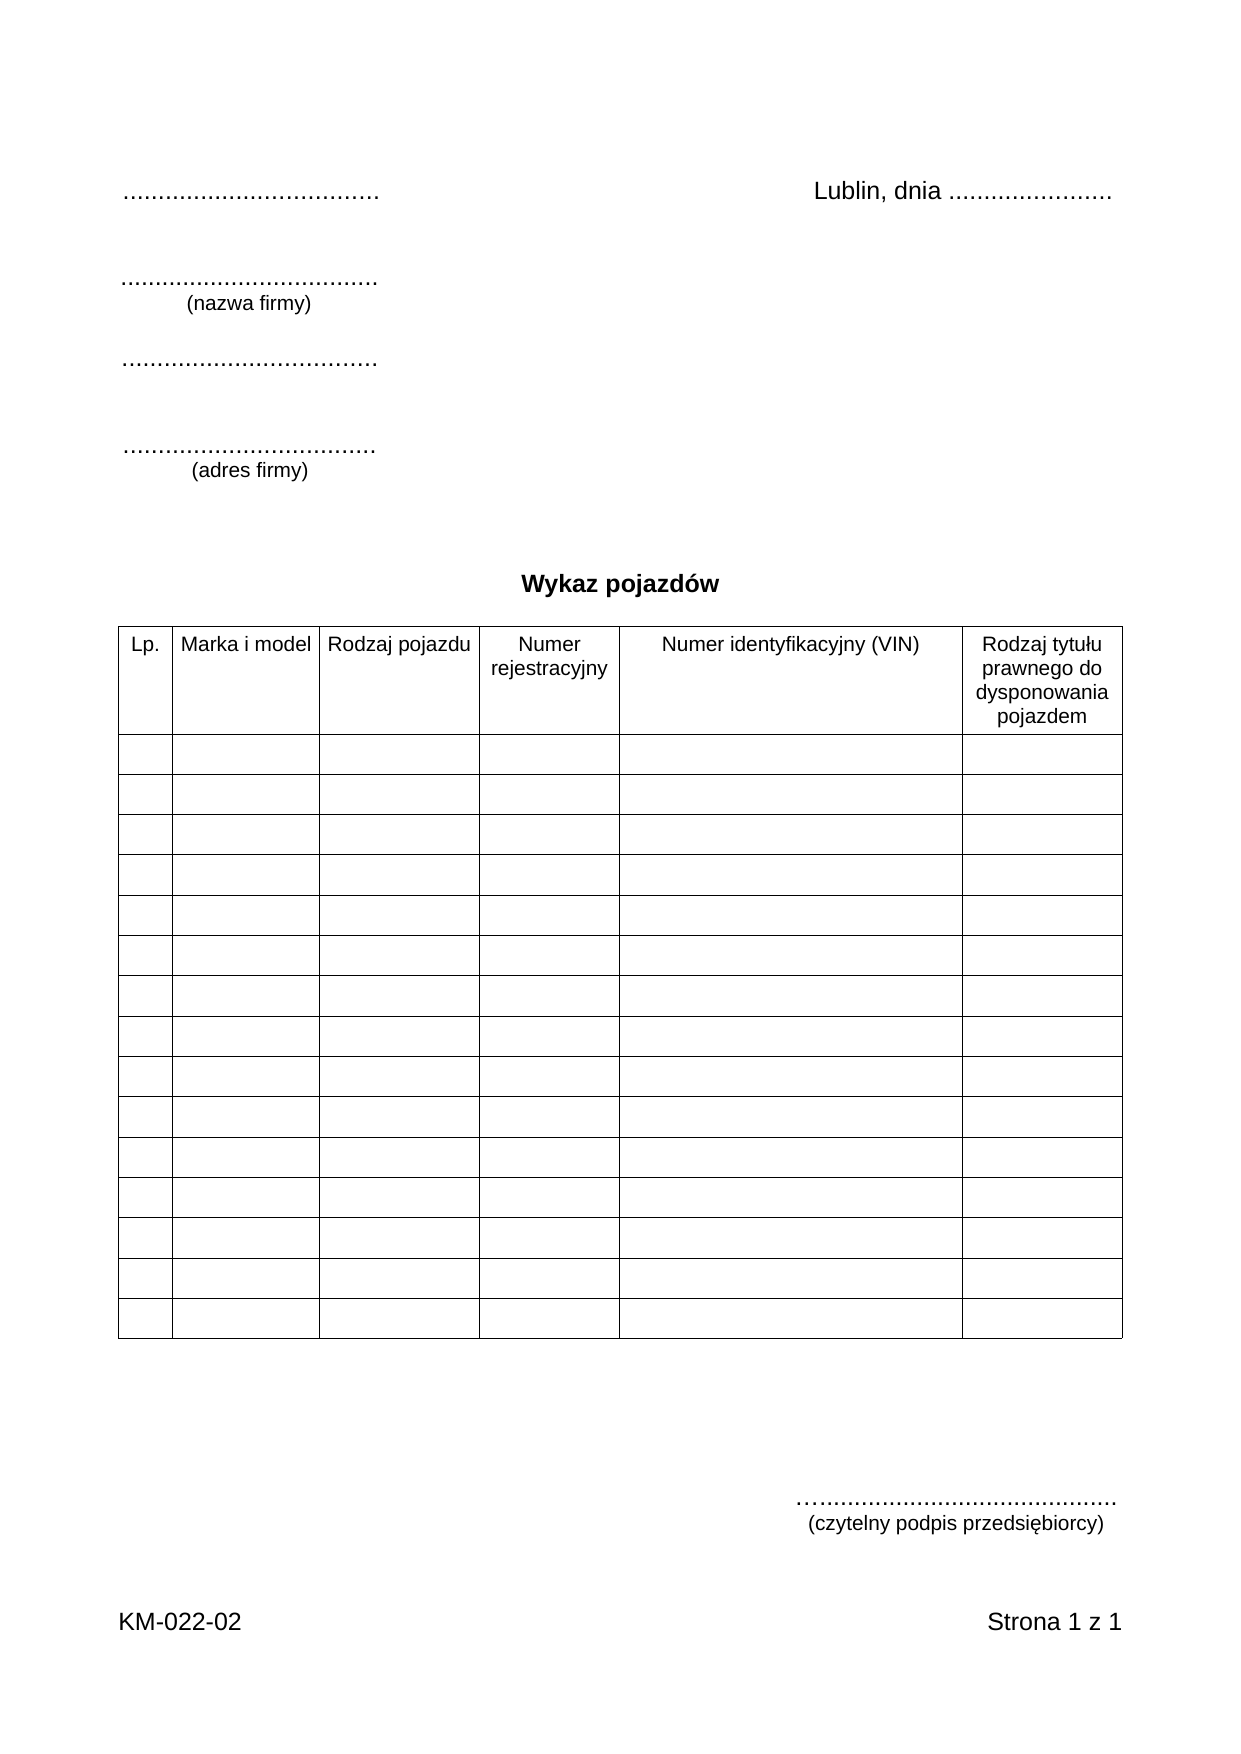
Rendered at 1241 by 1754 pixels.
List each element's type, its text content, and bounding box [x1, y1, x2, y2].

table_cell [320, 1178, 479, 1217]
table_cell [480, 1299, 619, 1338]
table_cell [320, 855, 479, 895]
table_cell [963, 1017, 1122, 1056]
table_cell [119, 1138, 172, 1177]
table_cell [119, 936, 172, 975]
table_cell [173, 1097, 319, 1137]
table_cell [173, 936, 319, 975]
table_cell [119, 815, 172, 854]
table_cell [963, 1178, 1122, 1217]
table_cell [119, 1057, 172, 1096]
table_cell [480, 976, 619, 1016]
table_cell [620, 1259, 962, 1298]
text (czytelny podpis przedsiębiorcy) [790, 1511, 1122, 1535]
table_cell [173, 976, 319, 1016]
table_cell [119, 1259, 172, 1298]
table_cell [620, 1299, 962, 1338]
table_cell [620, 775, 962, 814]
table_cell [320, 775, 479, 814]
table_header Numer identyfikacyjny (VIN) [620, 627, 962, 733]
table_cell [480, 735, 619, 774]
table_cell [320, 896, 479, 935]
table_cell [320, 976, 479, 1016]
table_cell [480, 1178, 619, 1217]
table_cell [620, 1218, 962, 1257]
table_cell [620, 855, 962, 895]
table_cell [480, 1057, 619, 1096]
table_cell [119, 775, 172, 814]
table_cell [320, 1057, 479, 1096]
table_cell [320, 735, 479, 774]
table_header Rodzaj pojazdu [320, 627, 479, 733]
table_cell [963, 1299, 1122, 1338]
table_cell [963, 976, 1122, 1016]
table_cell [173, 1017, 319, 1056]
table_cell [963, 1057, 1122, 1096]
table_cell [620, 936, 962, 975]
text (nazwa firmy) [118, 291, 380, 314]
table_cell [620, 1097, 962, 1137]
table_cell [119, 976, 172, 1016]
table_cell [480, 855, 619, 895]
table_cell [119, 1299, 172, 1338]
table_cell [173, 1138, 319, 1177]
table_cell [963, 735, 1122, 774]
table_cell [963, 936, 1122, 975]
table_cell [620, 1138, 962, 1177]
text Wykaz pojazdów [118, 568, 1122, 597]
table_cell [480, 1097, 619, 1137]
table_header Lp. [119, 627, 172, 733]
table_cell [480, 1017, 619, 1056]
table_cell [173, 896, 319, 935]
table_cell [173, 1057, 319, 1096]
table_cell [119, 1178, 172, 1217]
table_cell [620, 976, 962, 1016]
table_cell [320, 936, 479, 975]
table_cell [320, 1259, 479, 1298]
table_cell [119, 896, 172, 935]
table_cell [119, 1017, 172, 1056]
table_cell [620, 815, 962, 854]
table_cell [963, 1097, 1122, 1137]
table_cell [480, 1218, 619, 1257]
table_cell [173, 855, 319, 895]
table_cell [620, 1178, 962, 1217]
table_cell [620, 735, 962, 774]
table_cell [320, 1097, 479, 1137]
table_cell [173, 775, 319, 814]
table_cell [963, 1218, 1122, 1257]
table_cell [173, 735, 319, 774]
table_cell [320, 815, 479, 854]
text Lublin, dnia [118, 176, 1122, 204]
table_cell [119, 735, 172, 774]
table_header Marka i model [173, 627, 319, 733]
table_cell [963, 775, 1122, 814]
table_cell [480, 896, 619, 935]
table_cell [320, 1138, 479, 1177]
table_cell [620, 1017, 962, 1056]
table_cell [480, 1259, 619, 1298]
table_cell [119, 1218, 172, 1257]
table_cell [119, 855, 172, 895]
table_cell [320, 1218, 479, 1257]
text (adres firmy) [118, 458, 381, 482]
table_cell [480, 1138, 619, 1177]
table_cell [480, 775, 619, 814]
table_cell [963, 855, 1122, 895]
table_cell [320, 1299, 479, 1338]
table_cell [963, 1138, 1122, 1177]
table_cell [173, 815, 319, 854]
table_cell [119, 1097, 172, 1137]
table_cell [620, 896, 962, 935]
table_cell [963, 1259, 1122, 1298]
table_header Rodzaj tytułu prawnego do dysponowania pojazdem [963, 627, 1122, 733]
table_header Numer rejestracyjny [480, 627, 619, 733]
text …........................................... [790, 1482, 1122, 1511]
table_cell [480, 815, 619, 854]
table_cell [173, 1178, 319, 1217]
table_cell [963, 815, 1122, 854]
table_cell [173, 1299, 319, 1338]
table_cell [620, 1057, 962, 1096]
table_cell [320, 1017, 479, 1056]
table_cell [963, 896, 1122, 935]
table_cell [173, 1259, 319, 1298]
table_cell [480, 936, 619, 975]
table_cell [173, 1218, 319, 1257]
